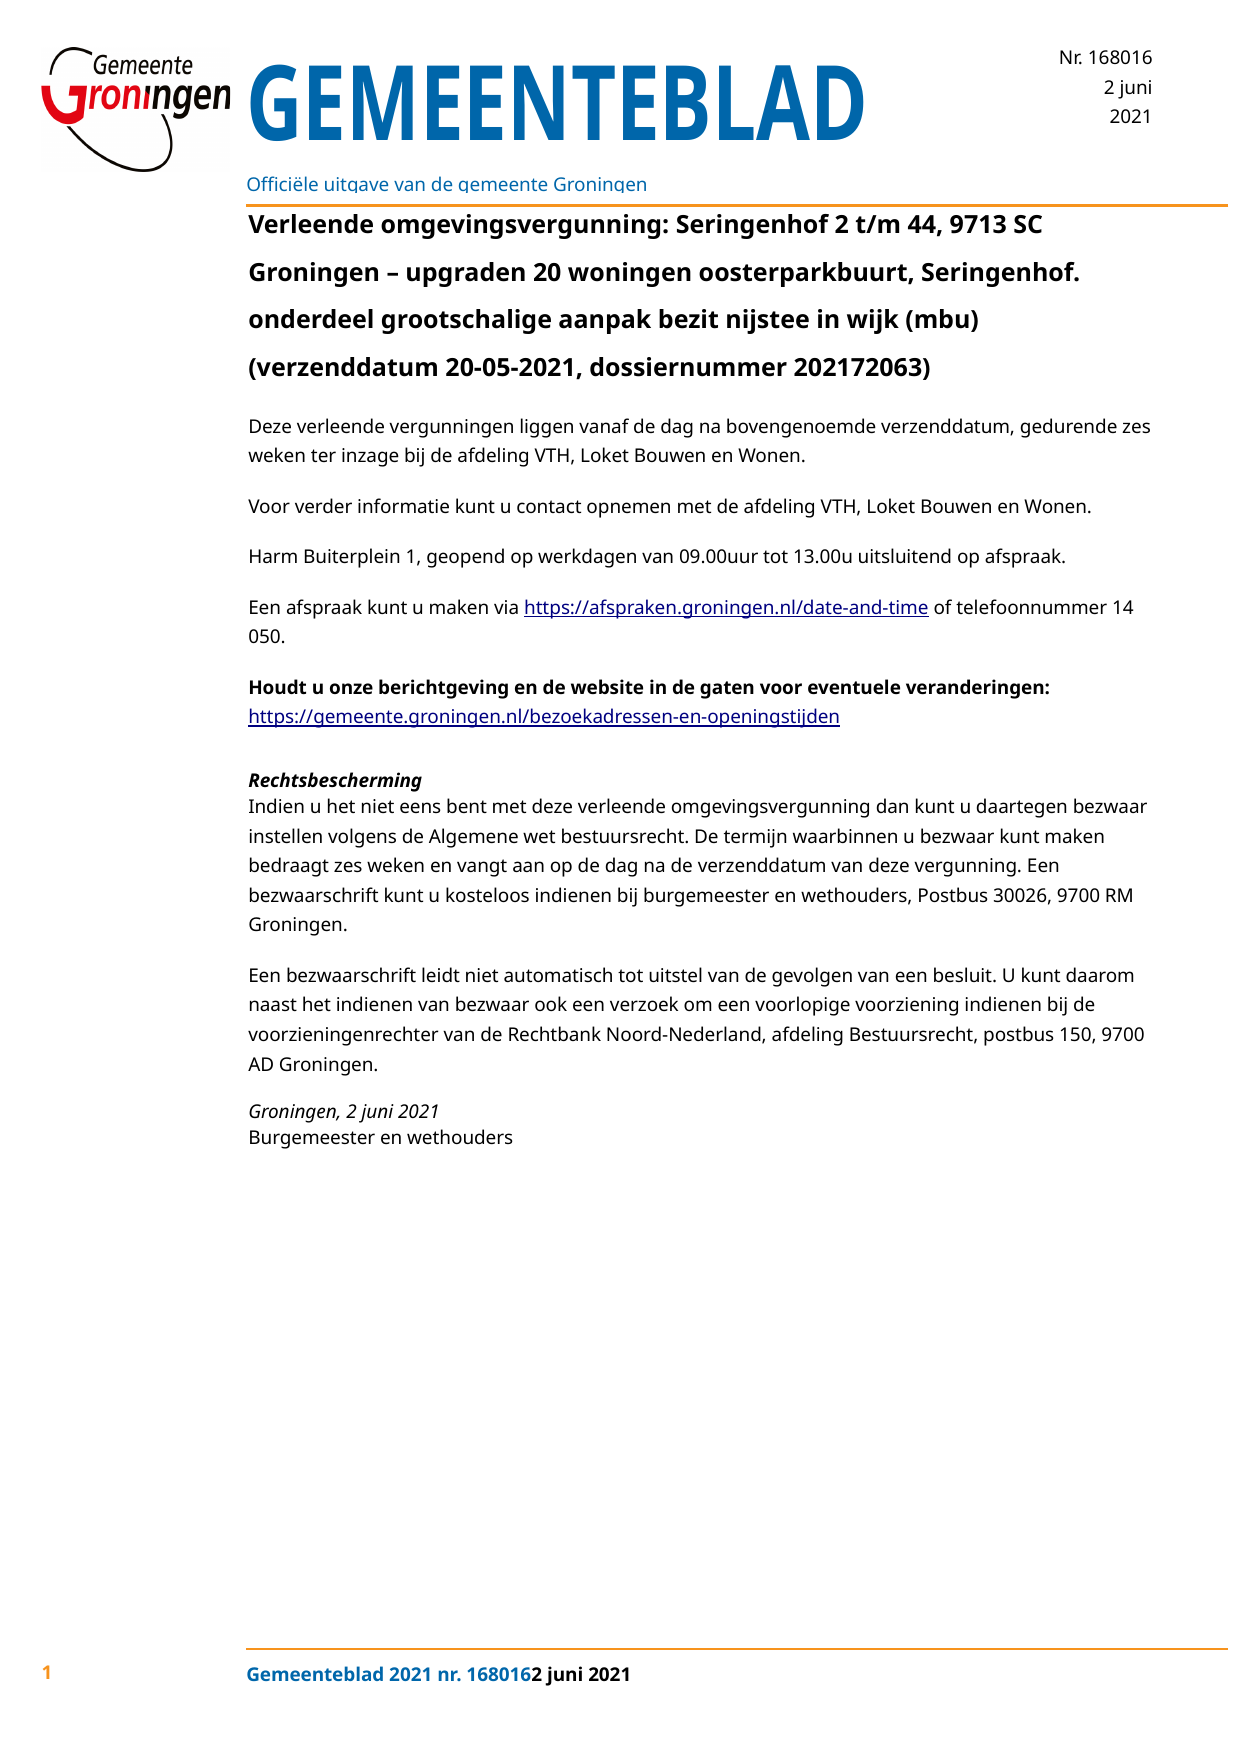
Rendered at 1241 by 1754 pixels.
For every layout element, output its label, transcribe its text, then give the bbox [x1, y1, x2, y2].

picture [41, 47, 231, 172]
text Deze verleende vergunningen liggen vanaf de dag na bovengenoemde verzenddatum, gedurende zes weken ter inzage bij de afdeling VTH, Loket Bouwen en Wonen. [248, 413, 1152, 468]
text Houdt u onze berichtgeving en de website in de gaten voor eventuele veranderingen: https://gemeente.groningen.nl/bezoekadressen-en-openingstijden [248, 674, 1152, 729]
text Verleende omgevingsvergunning: Seringenhof 2 t/m 44, 9713 SC Groningen – upgraden 20 woningen oosterparkbuurt, Seringenhof. onderdeel grootschalige aanpak bezit nijstee in wijk (mbu) (verzenddatum 20-05-2021, dossiernummer 202172063) [248, 207, 1152, 384]
text Groningen, 2 juni 2021 [248, 1098, 1152, 1124]
text Een afspraak kunt u maken via https://afspraken.groningen.nl/date-and-time of telefoonnummer 14 050. [248, 594, 1152, 649]
text Rechtsbescherming [248, 767, 1152, 793]
text Burgemeester en wethouders [248, 1124, 1152, 1150]
text Harm Buiterplein 1, geopend op werkdagen van 09.00uur tot 13.00u uitsluitend op afspraak. [248, 543, 1152, 569]
text Voor verder informatie kunt u contact opnemen met de afdeling VTH, Loket Bouwen en Wonen. [248, 493, 1152, 519]
text Een bezwaarschrift leidt niet automatisch tot uitstel van de gevolgen van een besluit. U kunt daarom naast het indienen van bezwaar ook een verzoek om een voorlopige voorziening indienen bij de voorzieningenrechter van de Rechtbank Noord-Nederland, afdeling Bestuursrecht, postbus 150, 9700 AD Groningen. [248, 962, 1152, 1076]
text Indien u het niet eens bent met deze verleende omgevingsvergunning dan kunt u daartegen bezwaar instellen volgens de Algemene wet bestuursrecht. De termijn waarbinnen u bezwaar kunt maken bedraagt zes weken en vangt aan op de dag na de verzenddatum van deze vergunning. Een bezwaarschrift kunt u kosteloos indienen bij burgemeester en wethouders, Postbus 30026, 9700 RM Groningen. [248, 793, 1152, 937]
